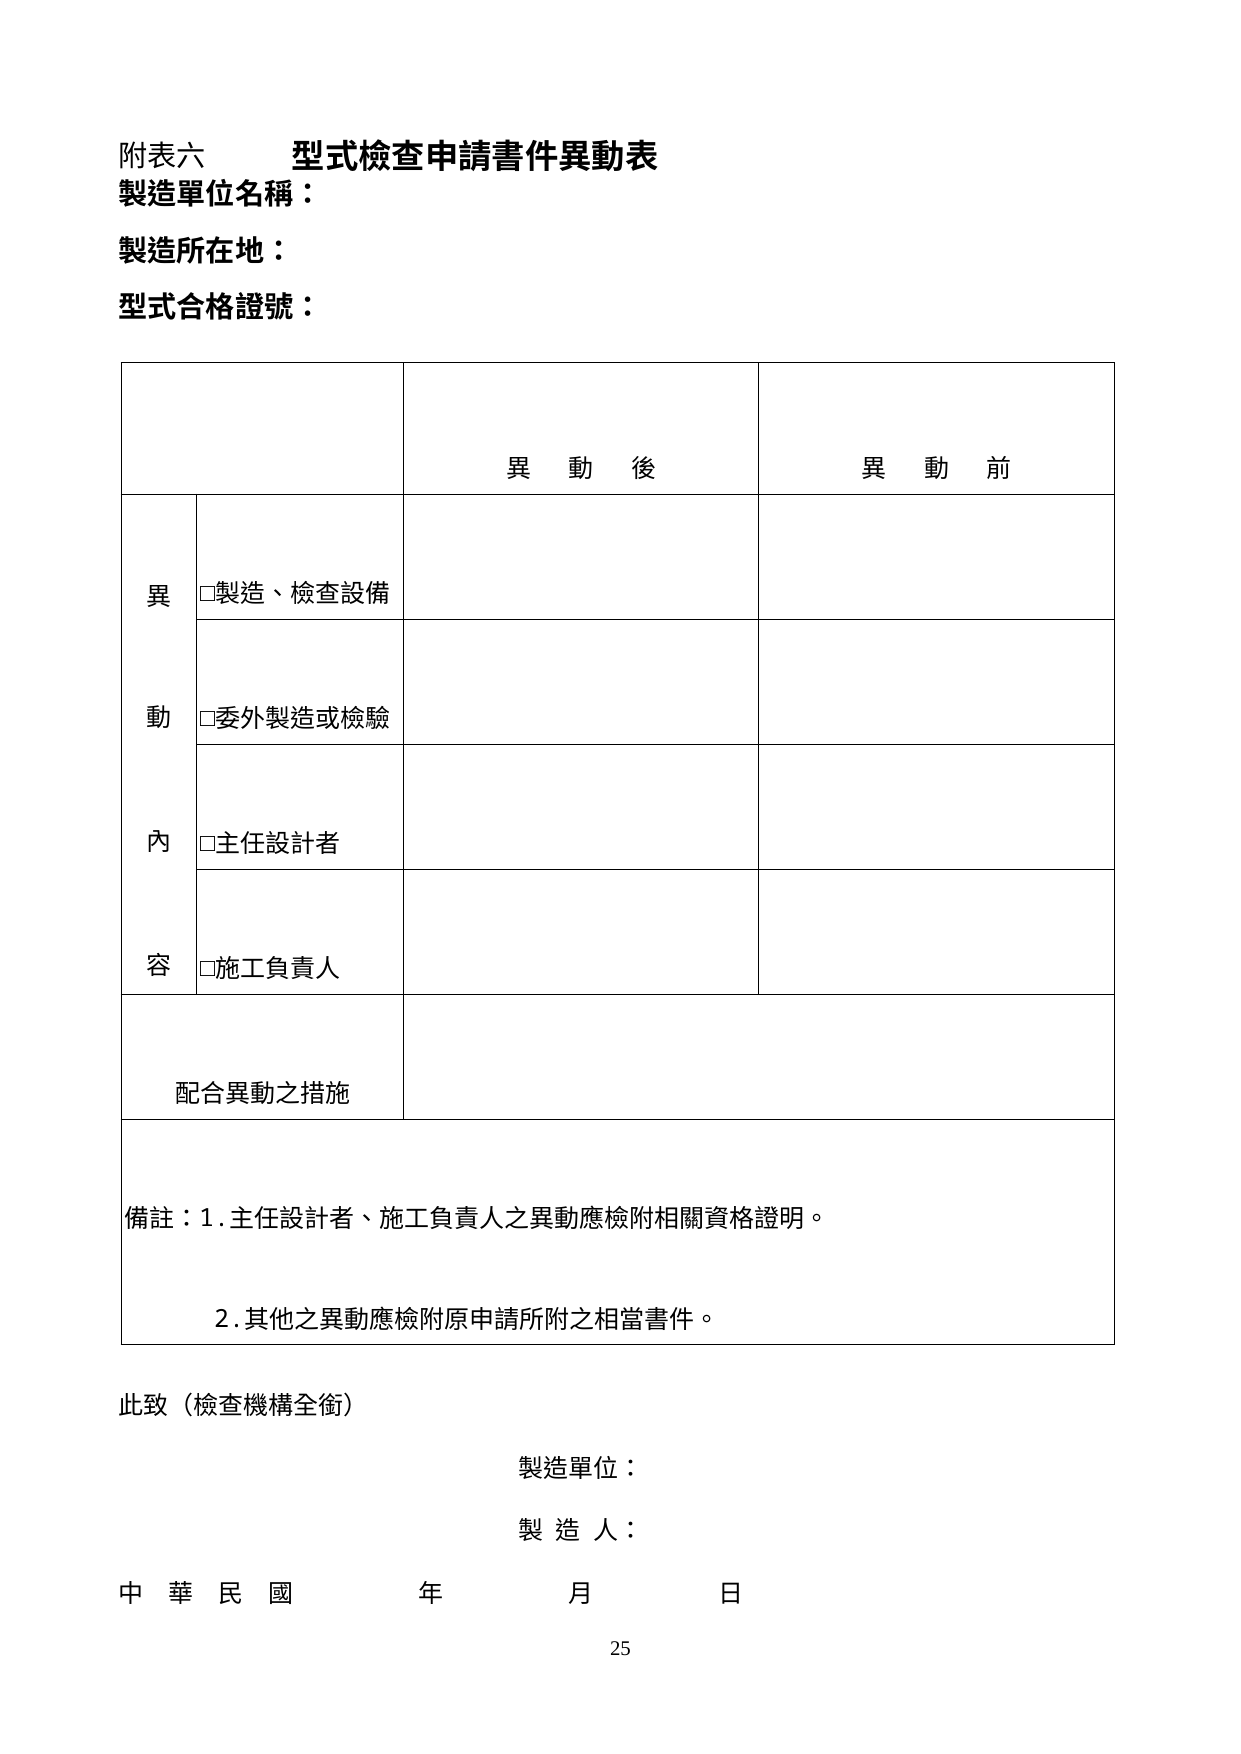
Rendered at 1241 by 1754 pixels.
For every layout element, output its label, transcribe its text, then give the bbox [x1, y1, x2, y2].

table_cell [759, 495, 1114, 618]
text 此致（檢查機構全銜） [118, 1362, 1122, 1425]
table_cell □施工負責人 [197, 870, 403, 993]
table_header [122, 363, 403, 493]
table_header 異 動 前 [759, 363, 1114, 493]
table_cell [404, 995, 1114, 1118]
table_cell 異 動 內 容 [122, 495, 196, 993]
text 附表六 型式檢查申請書件異動表 [118, 112, 1122, 175]
table_cell [759, 745, 1114, 868]
table_cell [404, 495, 758, 618]
text 製造單位名稱： [118, 175, 1122, 212]
table_cell □主任設計者 [197, 745, 403, 868]
text 型式合格證號： [118, 287, 1122, 325]
table_header 異 動 後 [404, 363, 758, 493]
table_cell [404, 870, 758, 993]
text 製造所在地： [118, 231, 1122, 268]
table_cell 配合異動之措施 [122, 995, 403, 1118]
table_cell [759, 870, 1114, 993]
table_cell [759, 620, 1114, 743]
table_cell 備註：1.主任設計者、施工負責人之異動應檢附相關資格證明。 2.其他之異動應檢附原申請所附之相當書件。 [122, 1120, 1114, 1344]
table_cell □製造、檢查設備 [197, 495, 403, 618]
table_cell [404, 745, 758, 868]
text 製造單位： [118, 1425, 1122, 1487]
text 製 造 人： [118, 1487, 1122, 1550]
table_cell [404, 620, 758, 743]
table_cell □委外製造或檢驗 [197, 620, 403, 743]
text 中 華 民 國 年 月 日 [118, 1550, 1122, 1612]
